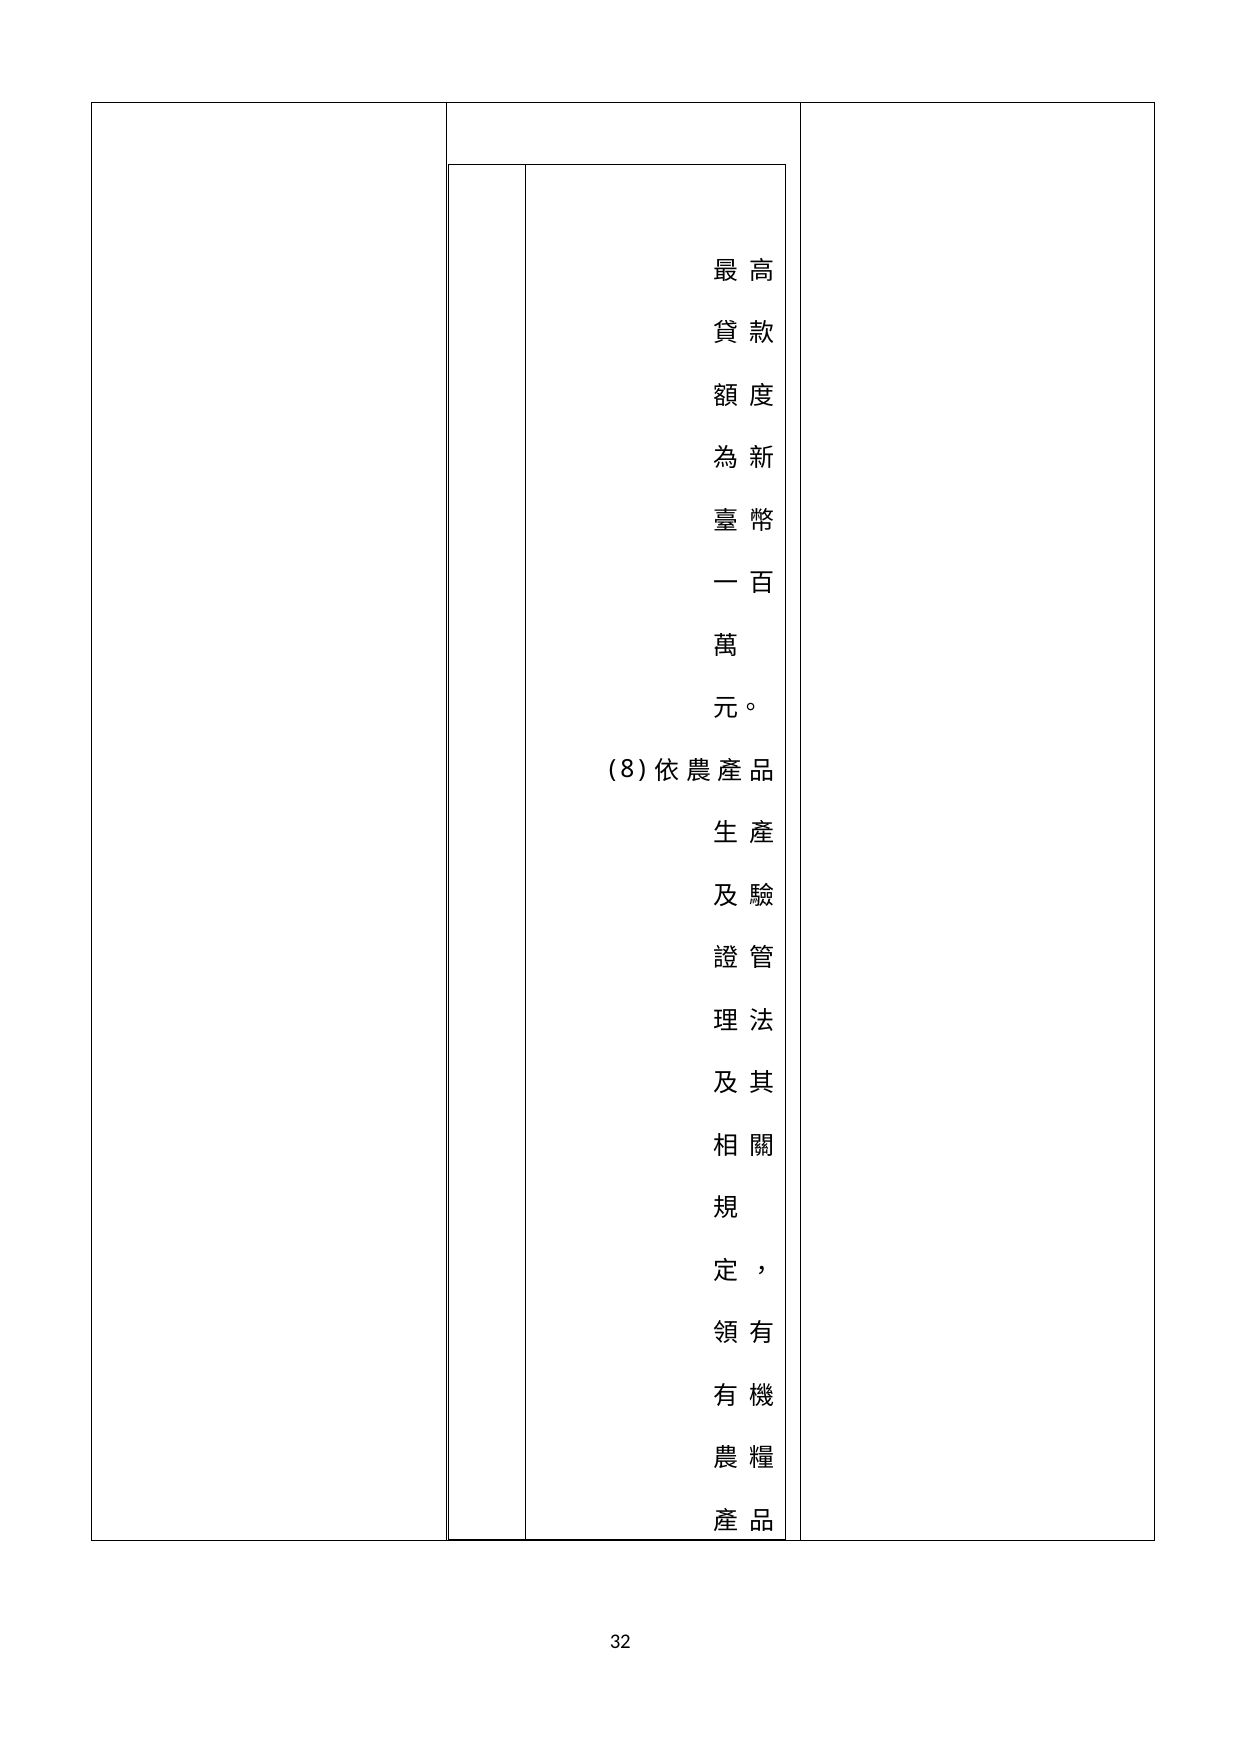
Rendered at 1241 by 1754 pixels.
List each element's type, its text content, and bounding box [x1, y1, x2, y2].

table_cell 第一點修正如下： 配合第五條修正貸款對象規定，刪除第五款、第六款及第十一款之貸款額度規定。 新增第九款規定，依補助計畫或輔導措施(方案)興設溫網室之農民或農民團體之貸款額度如下： 前開溫網室興設成本，經評估每公頃最高為一千一百萬元，政府規劃補助部分款項，考量實務上補助款核撥程序較長，農民在施工過程即有支付工程款之資金需求，爰明定每公頃最高貸款額度為一千一百萬元，每一借款人最高貸款額度為三千萬元。 明定借款人另獲中央主管機關補助該設施者，該等補助款應用以償還本貸款，該部分貸款自補助款核撥日起不予利息差額補貼。 另配合增刪規定，調整款次。 第二點修正如下： 配合第五條修正貸款對象規定，刪除第五款、第六款及第十一款之貸款額度規定。另因第五款及第六款原適用之貸款額度較高，爰配合提高修正後第九款之貸款額度規定。 另配合增刪規定，調整款次。 [801, 103, 1154, 1540]
table_cell 資本支出： (一)參加水稻育苗相關協會之水稻育苗中心：每一借款人最高貸款額度為新臺幣六百萬元。 (二)領有種苗業登記證之種子繁殖及苗木繁殖業者：每一借款人最高貸款額度為新臺幣六百萬元。 (三)依農場登記規則完成農場登記之農場負責人：每一借款人最高貸款額度為新臺幣八百萬元。 (四)農產品批發市場經營主體：每一經營主體最高貸款額度為新臺幣一千萬元。 (五)取得酒製造業許可執照之農民團體、農業產銷班、農場或休閒農場：每一農民團體或產銷班最高貸款額度為新臺幣五百萬元；每一農場最高貸款額度為新臺幣三百萬元。 (六)協助洋蔥購貯之農民團體：每一農民團體最高貸款額度為新臺幣八百萬元。 (七)實際從事茶葉生產、製造、加工之農民或農民團體：每一農民團體最高貸款額度為新臺幣八百萬元；每一農民最高貸款額度為新臺幣六百萬元。 (八)依農產品生產及驗證管理法及其相關規定，領有有機農糧產品驗證證書之農民或農民團體：每一借款人最高貸款額度為新臺幣八百萬元。 (九)具花卉產銷班班員資格之農民，或具花卉專業團體會員資格之農民或農民團體：每一借款人最高貸款額度為新臺幣一千萬元。但經中央主管機關專案同意者，不在此限。 (十)實際從事菇蕈類生產之農民或農民團體：採環控庫房栽培，每一借款人最高貸款額度為新臺幣一千二百萬元。但經中央主管機關專案同意者，不在此限；採傳統菇舍栽培，每一借款人最高貸款額度為新臺幣三百萬元。 (十一)養蠶或栽桑之農民或農民團體：每一農民團體最高貸款額度為新臺幣八百萬元；每一農民最高貸款額度為新臺幣三百萬元。 (十二)其他經中央主管機關專案核准貸款經營計畫之農糧產業經營者：每一農民團體或產銷班最高貸款額度為新臺幣八百萬元；每一農場或農民最高貸款額度為新臺幣三百萬元。 二、週轉金： 參加水稻育苗相關協會之水稻育苗中心：每一借款人最高貸款額度為新臺幣一百五十萬元。 領有種苗業登記證之種子繁殖及苗木繁殖業者：每一借款人最高貸款額度為新臺幣一百萬元。 依農場登記規則完成農場登記之農場負責人：每一借款人最高貸款額度為新臺幣三百萬元。 農產品批發市場經營主體：每一經營主體最高貸款額度為新臺幣一千萬元。 (五)取得酒製造業許可執照之農民團體、農業產銷班、農場或休閒農場：每一農民團體或產銷班最高貸款額度為新臺幣五百萬元；每一農場最高貸款額度為新臺幣一百二十萬元。 (六)協助洋蔥購貯之農民團體：每一農民團體最高貸款額度為新臺幣五百萬元。 實際從事茶葉生產、製造、加工之農民或農民團體：每一農民團體最高貸款額度為新臺幣二百五十萬元；每一農民最高貸款額度為新臺幣一百萬元。 依農產品生產及驗證管理法及其相關規定，領有有機農糧產品驗證證書之農民或農民團體：每一借款人最高貸款額度為新臺幣三百萬元。 具花卉產銷班班員資格之農民，或具花卉專業團體會員資格之農民或農民團體：每一借款人最高貸款額度為新臺幣五百萬元。但經中央主管機關專案同意者，不在此限。 實際從事菇蕈類生產之農民或農民團體：每一借款人最高貸款額度為新臺幣二百萬元。 (十一)養蠶或栽桑之農民或農民團體：每一農民團體最高貸款額度為新臺幣二百五十萬元；每一農民最高貸款額度為新臺幣一百萬元。 (十二)其他經中央主管機關專案核准貸款經營計畫之農糧產業經營者：每一農民團體或產銷班最高貸款額度為新臺幣二百五十萬元；每一農場或農民最高貸款額度為新臺幣一百萬元。 [526, 165, 785, 1539]
table_cell [449, 165, 525, 1539]
table_cell [92, 103, 446, 1540]
table_cell [447, 103, 800, 1540]
